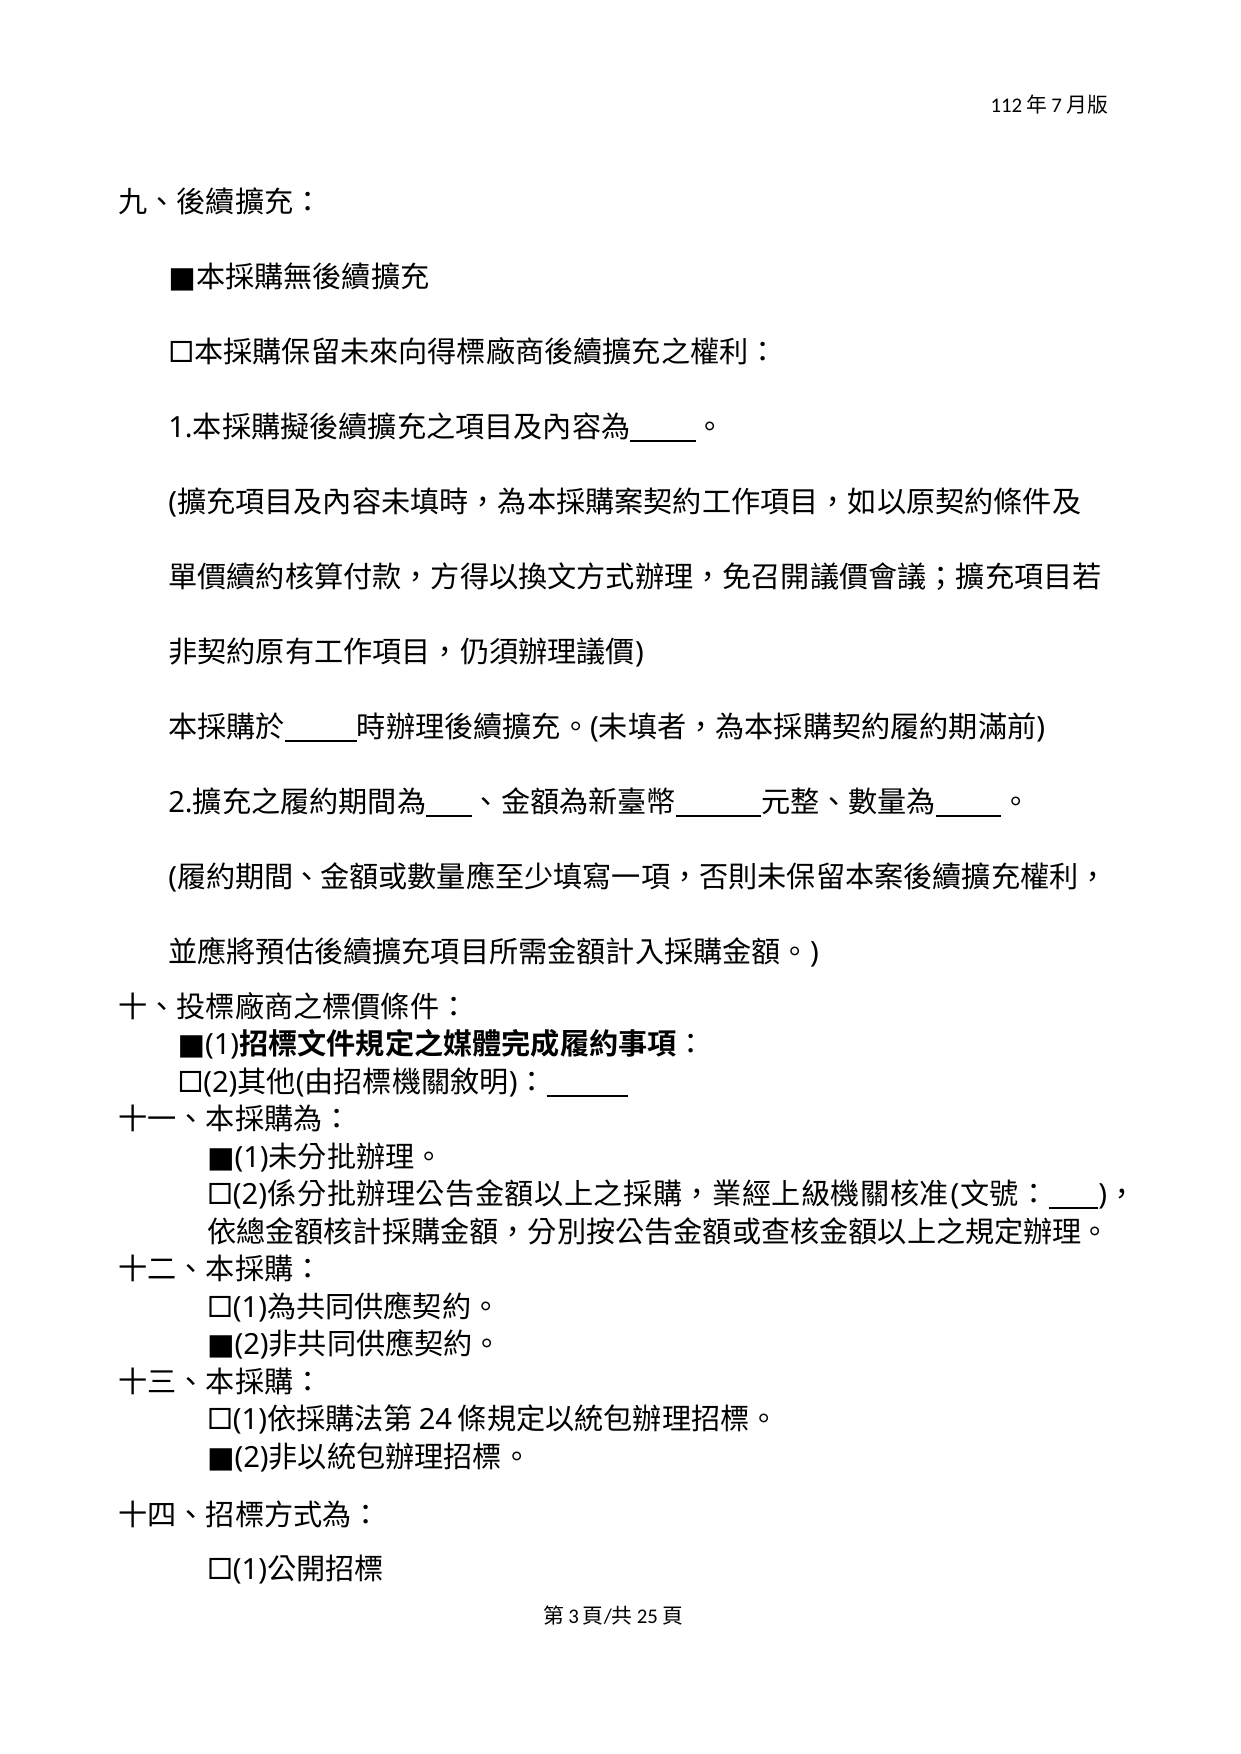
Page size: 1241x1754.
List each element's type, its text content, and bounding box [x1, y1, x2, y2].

text 本採購保留未來向得標廠商後續擴充之權利： [168, 312, 1107, 387]
list 招標方式為： [118, 1475, 1107, 1550]
text ■(1)招標文件規定之媒體完成履約事項： [118, 1025, 1107, 1062]
text ■(2)非共同供應契約。 [207, 1325, 1107, 1362]
text 2.擴充之履約期間為 、金額為新臺幣 元整、數量為 。 [168, 762, 1107, 837]
text ■本採購無後續擴充 [168, 237, 1107, 312]
list 本採購： [118, 1362, 1107, 1400]
text (2)其他(由招標機關敘明)： [118, 1062, 1107, 1100]
list 本採購： [118, 1250, 1107, 1287]
text 本採購於 時辦理後續擴充。(未填者，為本採購契約履約期滿前) [168, 687, 1107, 762]
text (1)公開招標 [207, 1550, 1107, 1587]
text ■(2)非以統包辦理招標。 [207, 1437, 1107, 1475]
text (2)係分批辦理公告金額以上之採購，業經上級機關核准(文號： )，依總金額核計採購金額，分別按公告金額或查核金額以上之規定辦理。 [207, 1175, 1107, 1250]
text 1.本採購擬後續擴充之項目及內容為 。 [168, 387, 1107, 462]
list 本採購為： [118, 1100, 1107, 1137]
text (履約期間、金額或數量應至少填寫一項，否則未保留本案後續擴充權利，並應將預估後續擴充項目所需金額計入採購金額。) [168, 837, 1107, 987]
text ■(1)未分批辦理。 [207, 1137, 1107, 1175]
list 後續擴充： [118, 162, 1107, 237]
list 投標廠商之標價條件： [118, 987, 1107, 1025]
text (擴充項目及內容未填時，為本採購案契約工作項目，如以原契約條件及單價續約核算付款，方得以換文方式辦理，免召開議價會議；擴充項目若非契約原有工作項目，仍須辦理議價) [168, 462, 1107, 687]
text (1)為共同供應契約。 [207, 1287, 1107, 1325]
text (1)依採購法第24條規定以統包辦理招標。 [207, 1400, 1107, 1437]
